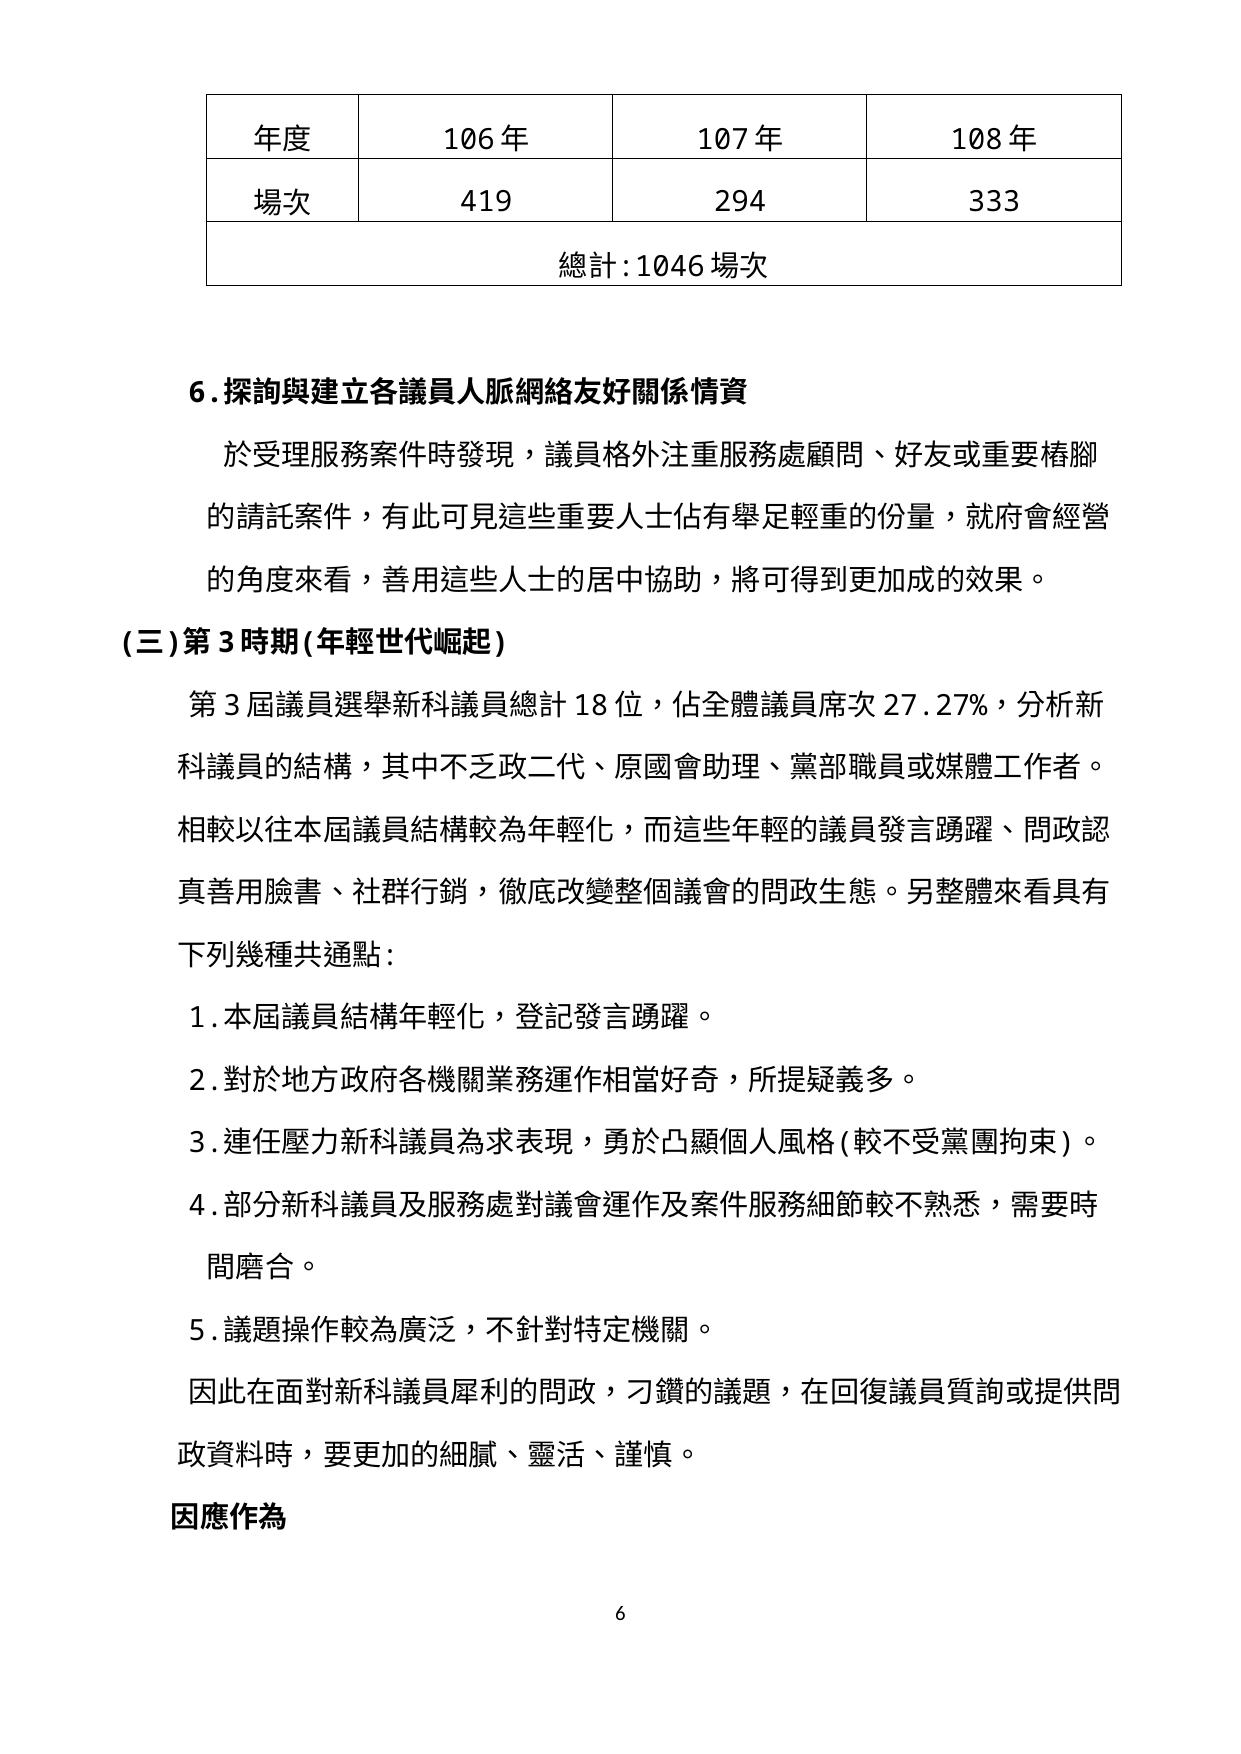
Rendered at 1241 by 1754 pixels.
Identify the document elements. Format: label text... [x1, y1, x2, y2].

table_cell 總計:1046場次 [207, 222, 1121, 285]
text 1.本屆議員結構年輕化，登記發言踴躍。 [118, 973, 1122, 1036]
text 3.連任壓力新科議員為求表現，勇於凸顯個人風格(較不受黨團拘束)。 [118, 1098, 1122, 1161]
text 因應作為 [118, 1473, 1122, 1536]
text 因此在面對新科議員犀利的問政，刁鑽的議題，在回復議員質詢或提供問政資料時，要更加的細膩、靈活、謹慎。 [118, 1348, 1122, 1473]
text 5.議題操作較為廣泛，不針對特定機關。 [118, 1286, 1122, 1348]
table_cell 106年 [359, 95, 612, 158]
table_cell 年度 [207, 95, 358, 158]
text (三)第3時期(年輕世代崛起) [118, 598, 1122, 661]
table_cell 419 [359, 159, 612, 221]
table_cell 107年 [613, 95, 866, 158]
text 於受理服務案件時發現，議員格外注重服務處顧問、好友或重要樁腳的請託案件，有此可見這些重要人士佔有舉足輕重的份量，就府會經營的角度來看，善用這些人士的居中協助，將可得到更加成的效果。 [118, 411, 1122, 598]
table_cell 294 [613, 159, 866, 221]
text 4.部分新科議員及服務處對議會運作及案件服務細節較不熟悉，需要時間磨合。 [118, 1161, 1122, 1286]
text 2.對於地方政府各機關業務運作相當好奇，所提疑義多。 [118, 1036, 1122, 1098]
text 第3屆議員選舉新科議員總計18位，佔全體議員席次27.27%，分析新科議員的結構，其中不乏政二代、原國會助理、黨部職員或媒體工作者。相較以往本屆議員結構較為年輕化，而這些年輕的議員發言踴躍、問政認真善用臉書、社群行銷，徹底改變整個議會的問政生態。另整體來看具有下列幾種共通點: [118, 661, 1122, 973]
text 6.探詢與建立各議員人脈網絡友好關係情資 [118, 348, 1122, 411]
table_cell 108年 [867, 95, 1121, 158]
table_cell 333 [867, 159, 1121, 221]
table_cell 場次 [207, 159, 358, 221]
